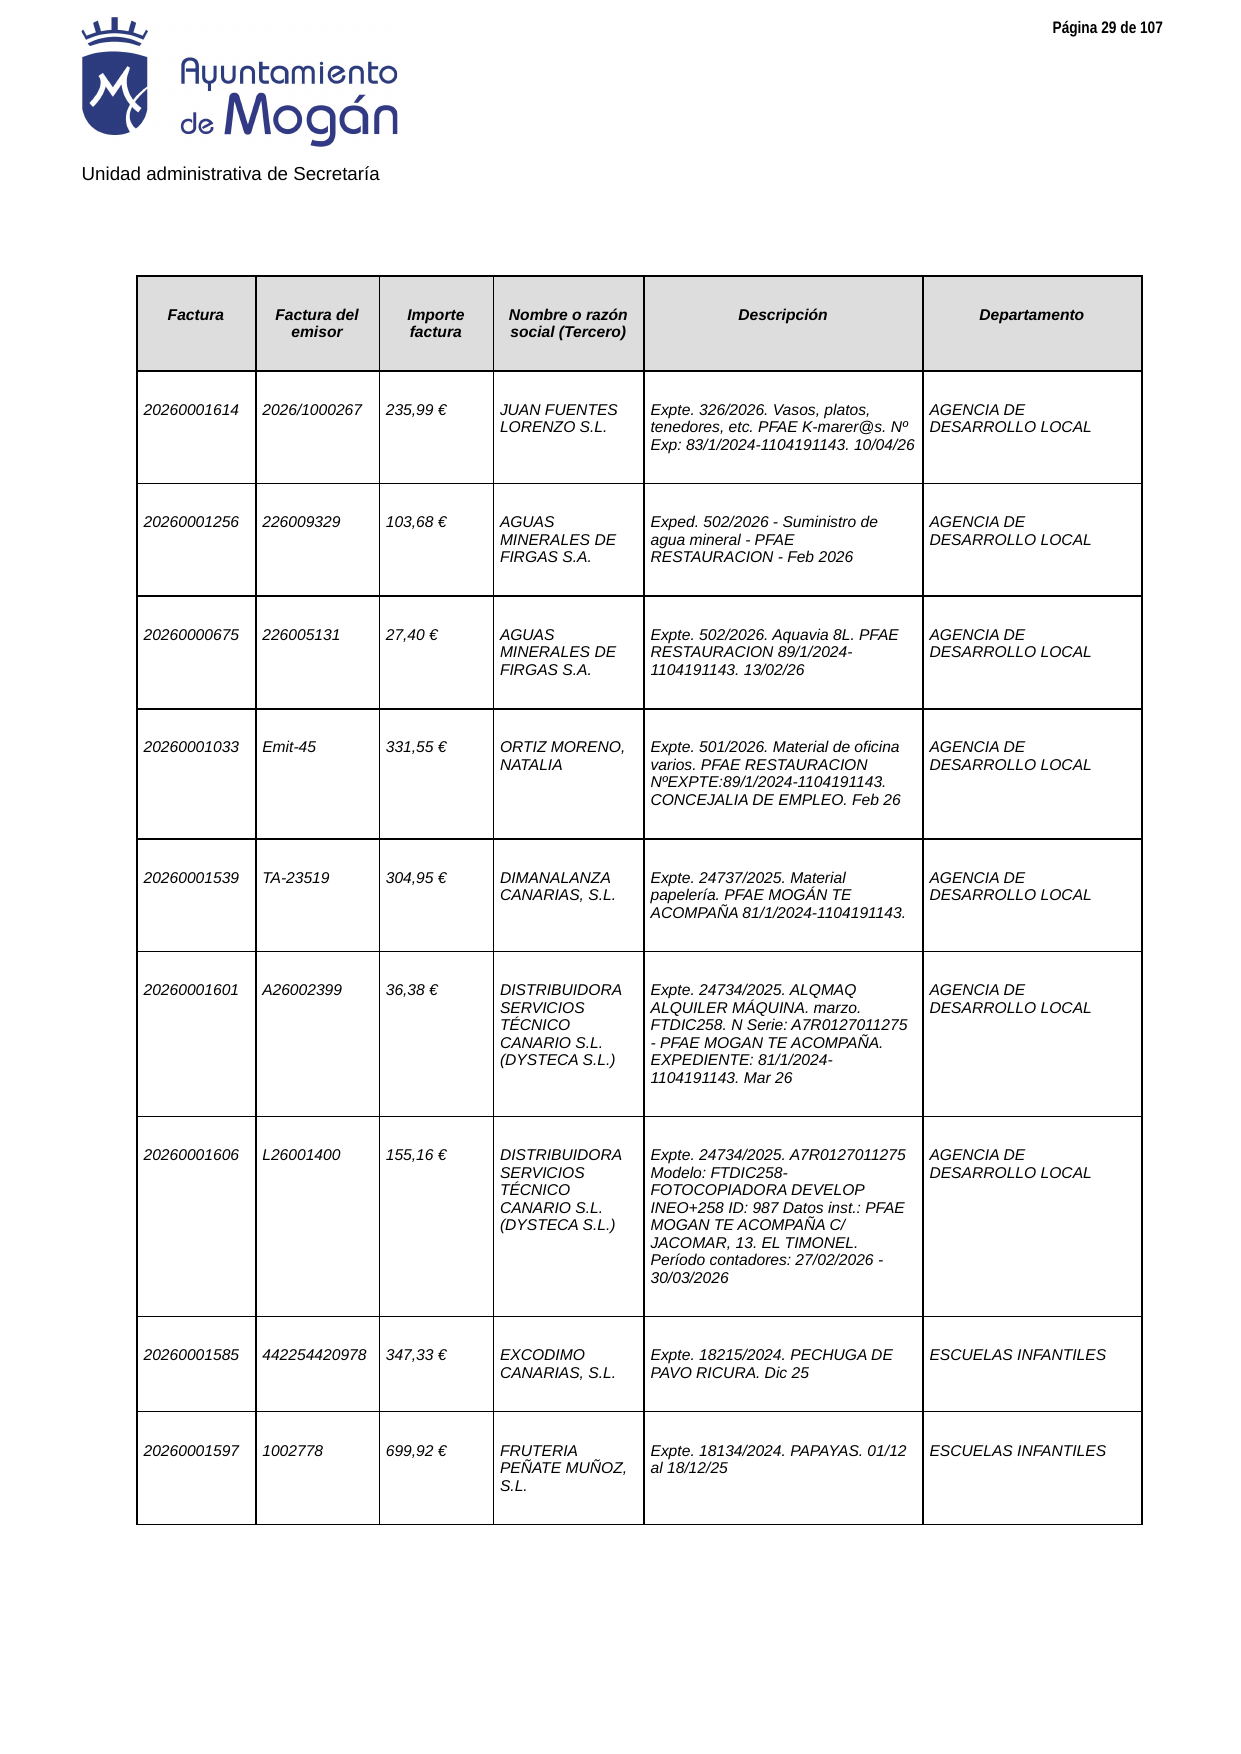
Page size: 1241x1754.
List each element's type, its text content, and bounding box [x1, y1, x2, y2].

table_cell AGENCIA DE DESARROLLO LOCAL [924, 840, 1141, 951]
table_cell 20260001256 [138, 484, 255, 595]
table_cell Exped. 502/2026 - Suministro de agua mineral - PFAE RESTAURACION - Feb 2026 [645, 484, 922, 595]
table_cell 155,16 € [380, 1117, 493, 1316]
table_cell Expte. 326/2026. Vasos, platos, tenedores, etc. PFAE K-marer@s. Nº Exp: 83/1/2024-1104191143. 10/04/26 [645, 372, 922, 483]
table_header Departamento [924, 277, 1141, 370]
table_cell DISTRIBUIDORA SERVICIOS TÉCNICO CANARIO S.L. (DYSTECA S.L.) [494, 952, 643, 1116]
table_cell AGENCIA DE DESARROLLO LOCAL [924, 952, 1141, 1116]
table_cell DISTRIBUIDORA SERVICIOS TÉCNICO CANARIO S.L. (DYSTECA S.L.) [494, 1117, 643, 1316]
table_cell AGENCIA DE DESARROLLO LOCAL [924, 372, 1141, 483]
table_cell Expte. 18134/2024. PAPAYAS. 01/12 al 18/12/25 [645, 1412, 922, 1523]
picture [81, 17, 398, 153]
table_cell 20260001597 [138, 1412, 255, 1523]
table_cell AGENCIA DE DESARROLLO LOCAL [924, 710, 1141, 838]
table_cell DIMANALANZA CANARIAS, S.L. [494, 840, 643, 951]
table_cell Expte. 18215/2024. PECHUGA DE PAVO RICURA. Dic 25 [645, 1317, 922, 1411]
table_cell Expte. 24734/2025. ALQMAQ ALQUILER MÁQUINA. marzo. FTDIC258. N Serie: A7R0127011275 - PFAE MOGAN TE ACOMPAÑA. EXPEDIENTE: 81/1/2024-1104191143. Mar 26 [645, 952, 922, 1116]
table_header Descripción [645, 277, 922, 370]
table_cell 347,33 € [380, 1317, 493, 1411]
table_cell 226009329 [257, 484, 379, 595]
table_cell L26001400 [257, 1117, 379, 1316]
table_cell AGENCIA DE DESARROLLO LOCAL [924, 597, 1141, 708]
table_cell Emit-45 [257, 710, 379, 838]
table_cell 226005131 [257, 597, 379, 708]
table_cell 331,55 € [380, 710, 493, 838]
table_cell 103,68 € [380, 484, 493, 595]
table_cell 20260001606 [138, 1117, 255, 1316]
table_cell 20260001585 [138, 1317, 255, 1411]
table_cell AGUAS MINERALES DE FIRGAS S.A. [494, 597, 643, 708]
table_cell 27,40 € [380, 597, 493, 708]
table_cell 20260000675 [138, 597, 255, 708]
table_header Nombre o razón social (Tercero) [494, 277, 643, 370]
table_cell Expte. 501/2026. Material de oficina varios. PFAE RESTAURACION NºEXPTE:89/1/2024-1104191143. CONCEJALIA DE EMPLEO. Feb 26 [645, 710, 922, 838]
table_cell Expte. 502/2026. Aquavia 8L. PFAE RESTAURACION 89/1/2024-1104191143. 13/02/26 [645, 597, 922, 708]
table_cell EXCODIMO CANARIAS, S.L. [494, 1317, 643, 1411]
table_header Importe factura [380, 277, 493, 370]
table_cell 235,99 € [380, 372, 493, 483]
table_header Factura [138, 277, 255, 370]
table_cell Expte. 24737/2025. Material papelería. PFAE MOGÁN TE ACOMPAÑA 81/1/2024-1104191143. [645, 840, 922, 951]
table_cell 20260001539 [138, 840, 255, 951]
table_cell 36,38 € [380, 952, 493, 1116]
table_cell JUAN FUENTES LORENZO S.L. [494, 372, 643, 483]
table_cell 20260001033 [138, 710, 255, 838]
table_cell ORTIZ MORENO, NATALIA [494, 710, 643, 838]
table_cell 1002778 [257, 1412, 379, 1523]
table_cell AGENCIA DE DESARROLLO LOCAL [924, 484, 1141, 595]
table_cell AGUAS MINERALES DE FIRGAS S.A. [494, 484, 643, 595]
table_cell ESCUELAS INFANTILES [924, 1317, 1141, 1411]
table_cell 304,95 € [380, 840, 493, 951]
table_cell FRUTERIA PEÑATE MUÑOZ, S.L. [494, 1412, 643, 1523]
table_cell A26002399 [257, 952, 379, 1116]
table_header Factura del emisor [257, 277, 379, 370]
table_cell 20260001601 [138, 952, 255, 1116]
table_cell Expte. 24734/2025. A7R0127011275 Modelo: FTDIC258-FOTOCOPIADORA DEVELOP INEO+258 ID: 987 Datos inst.: PFAE MOGAN TE ACOMPAÑA C/ JACOMAR, 13. EL TIMONEL. Período contadores: 27/02/2026 - 30/03/2026 [645, 1117, 922, 1316]
table_cell ESCUELAS INFANTILES [924, 1412, 1141, 1523]
table_cell AGENCIA DE DESARROLLO LOCAL [924, 1117, 1141, 1316]
table_cell 699,92 € [380, 1412, 493, 1523]
table_cell TA-23519 [257, 840, 379, 951]
table_cell 2026/1000267 [257, 372, 379, 483]
table_cell 20260001614 [138, 372, 255, 483]
table_cell 442254420978 [257, 1317, 379, 1411]
